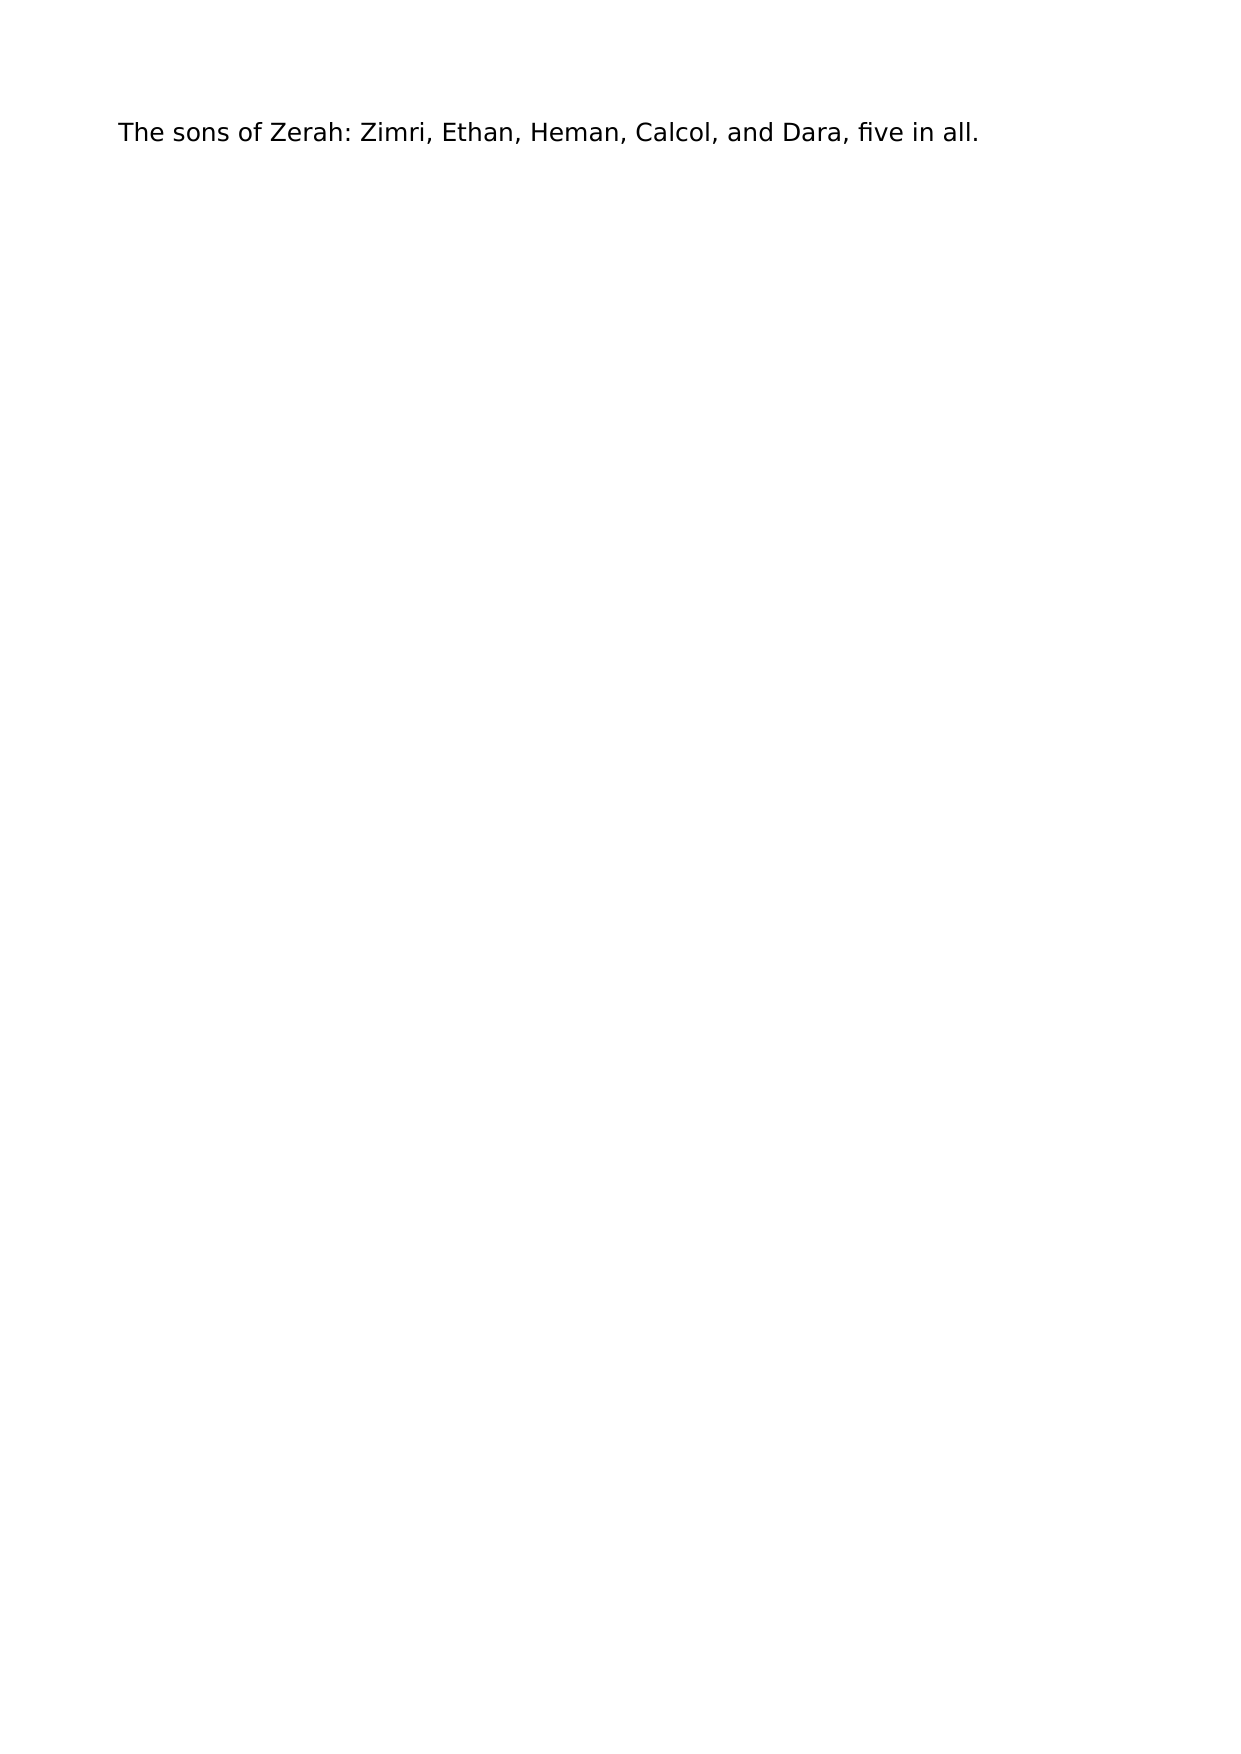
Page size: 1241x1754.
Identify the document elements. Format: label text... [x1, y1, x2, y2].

text The sons of Zerah: Zimri, Ethan, Heman, Calcol, and Dara, five in all. [118, 118, 1122, 147]
